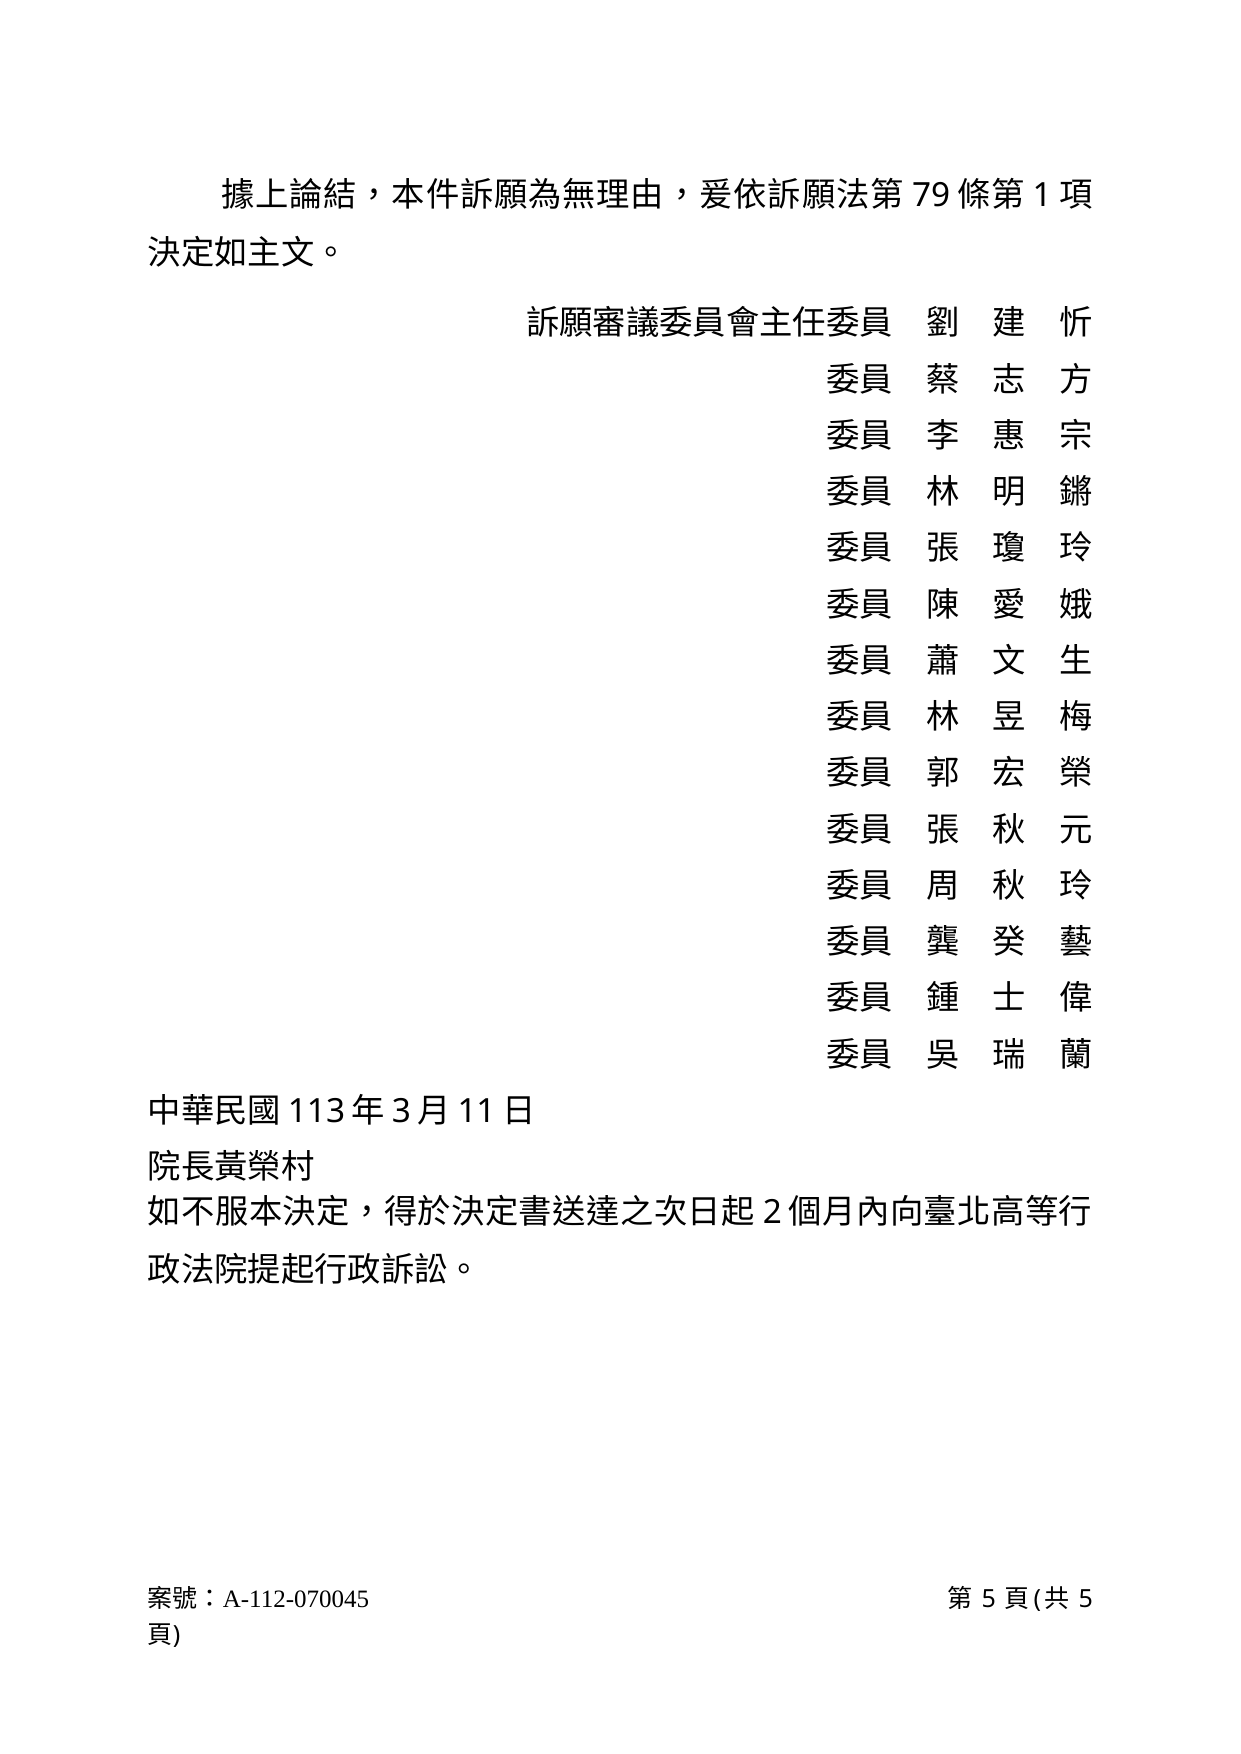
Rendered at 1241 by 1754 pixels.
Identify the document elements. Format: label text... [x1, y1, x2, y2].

text 委員 蕭 文 生 [173, 614, 1092, 670]
text 委員 陳 愛 娥 [173, 558, 1092, 614]
text 委員 郭 宏 榮 [173, 726, 1092, 783]
text 委員 周 秋 玲 [173, 839, 1092, 895]
text 委員 張 瓊 玲 [173, 501, 1092, 558]
text 中華民國113年3月11日 [148, 1064, 1092, 1120]
text 委員 張 秋 元 [173, 783, 1092, 839]
text 如不服本決定，得於決定書送達之次日起2個月內向臺北高等行政法院提起行政訴訟。 [148, 1176, 1092, 1293]
text 委員 蔡 志 方 [173, 333, 1092, 389]
text 據上論結，本件訴願為無理由，爰依訴願法第79條第1項決定如主文。 [148, 160, 1092, 276]
text 委員 林 明 鏘 [173, 445, 1092, 501]
text 委員 李 惠 宗 [173, 389, 1092, 445]
text 訴願審議委員會主任委員 劉 建 忻 [173, 276, 1092, 333]
text 委員 龔 癸 藝 [173, 895, 1092, 951]
text 委員 林 昱 梅 [173, 670, 1092, 726]
text 委員 鍾 士 偉 [173, 951, 1092, 1008]
text 院長黃榮村 [148, 1120, 1092, 1176]
text 委員 吳 瑞 蘭 [173, 1008, 1092, 1064]
